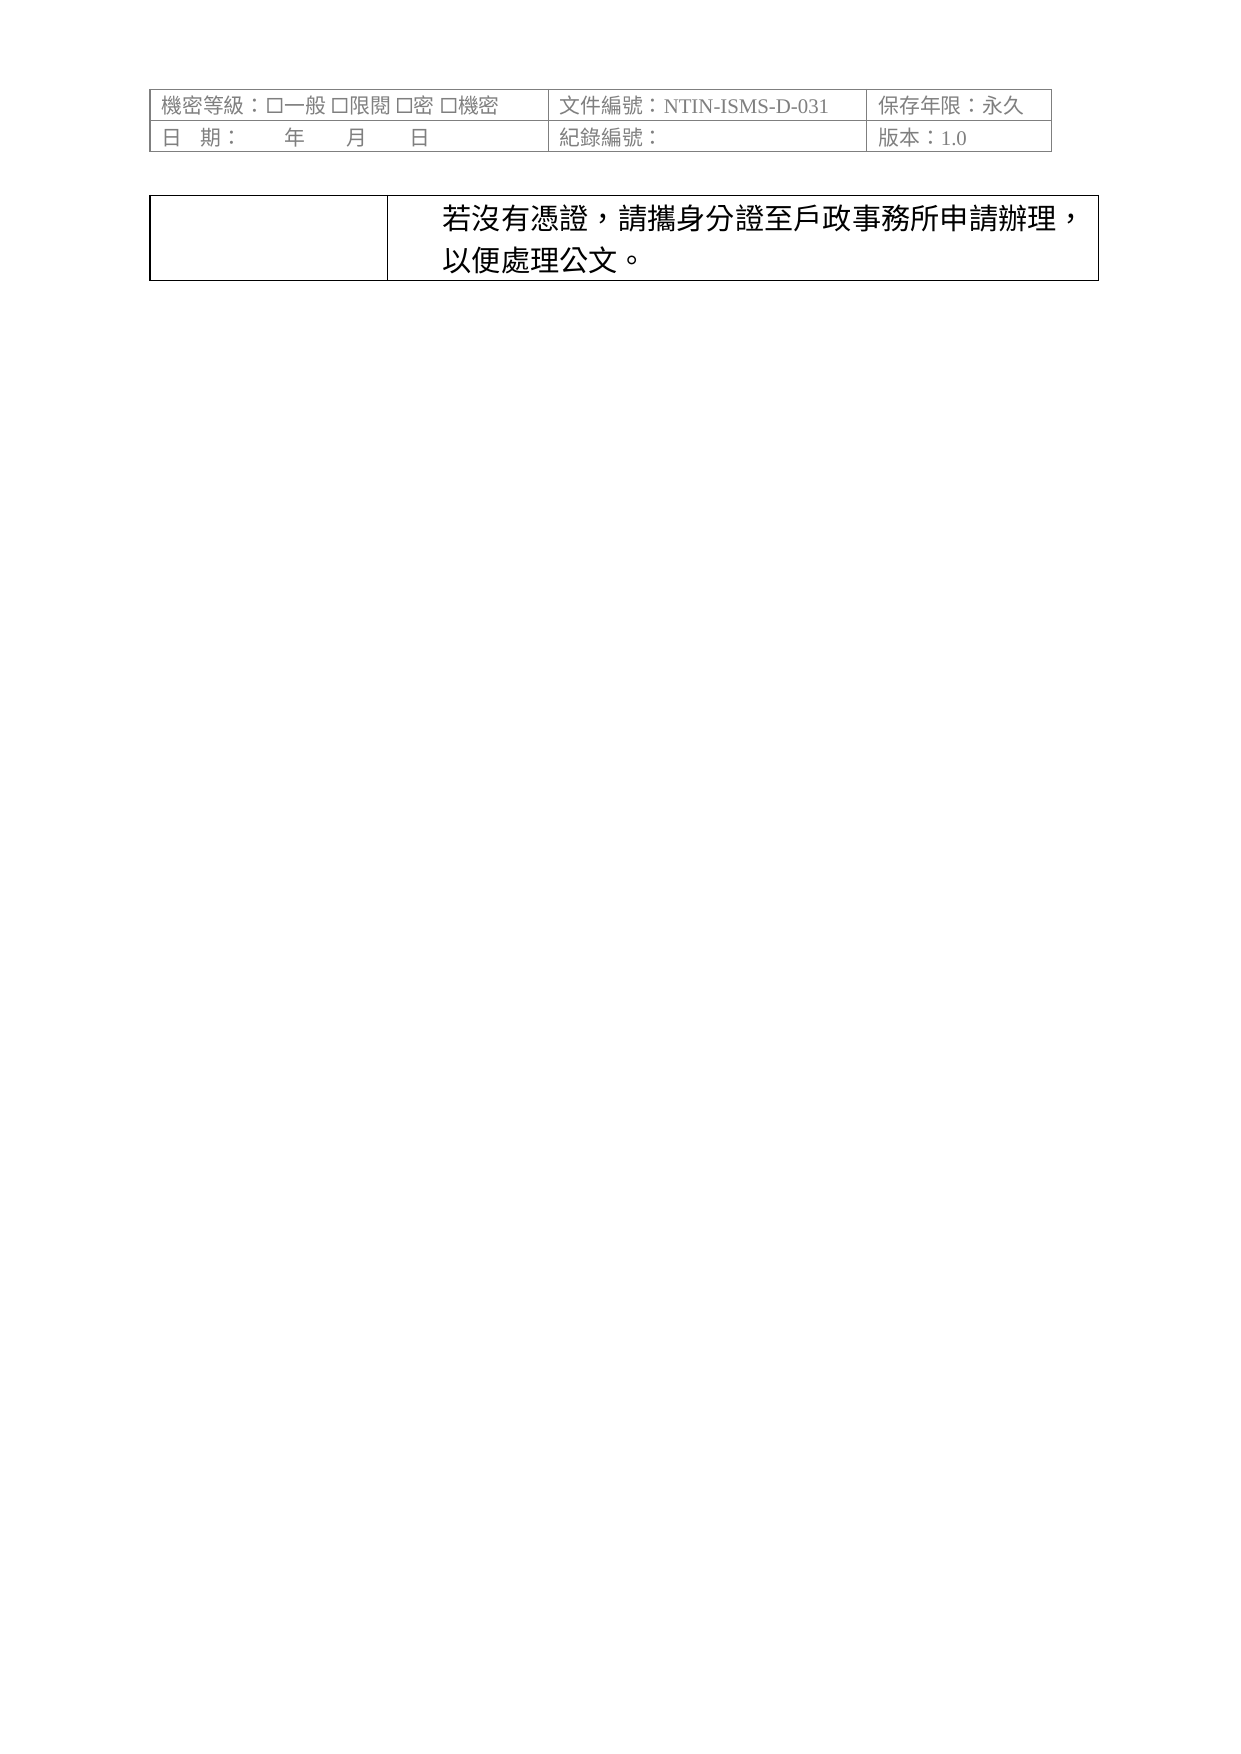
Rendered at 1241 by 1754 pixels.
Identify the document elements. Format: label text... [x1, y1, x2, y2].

table_cell [151, 196, 387, 280]
table_cell 若沒有憑證，請攜身分證至戶政事務所申請辦理，以便處理公文。 [388, 196, 1098, 280]
